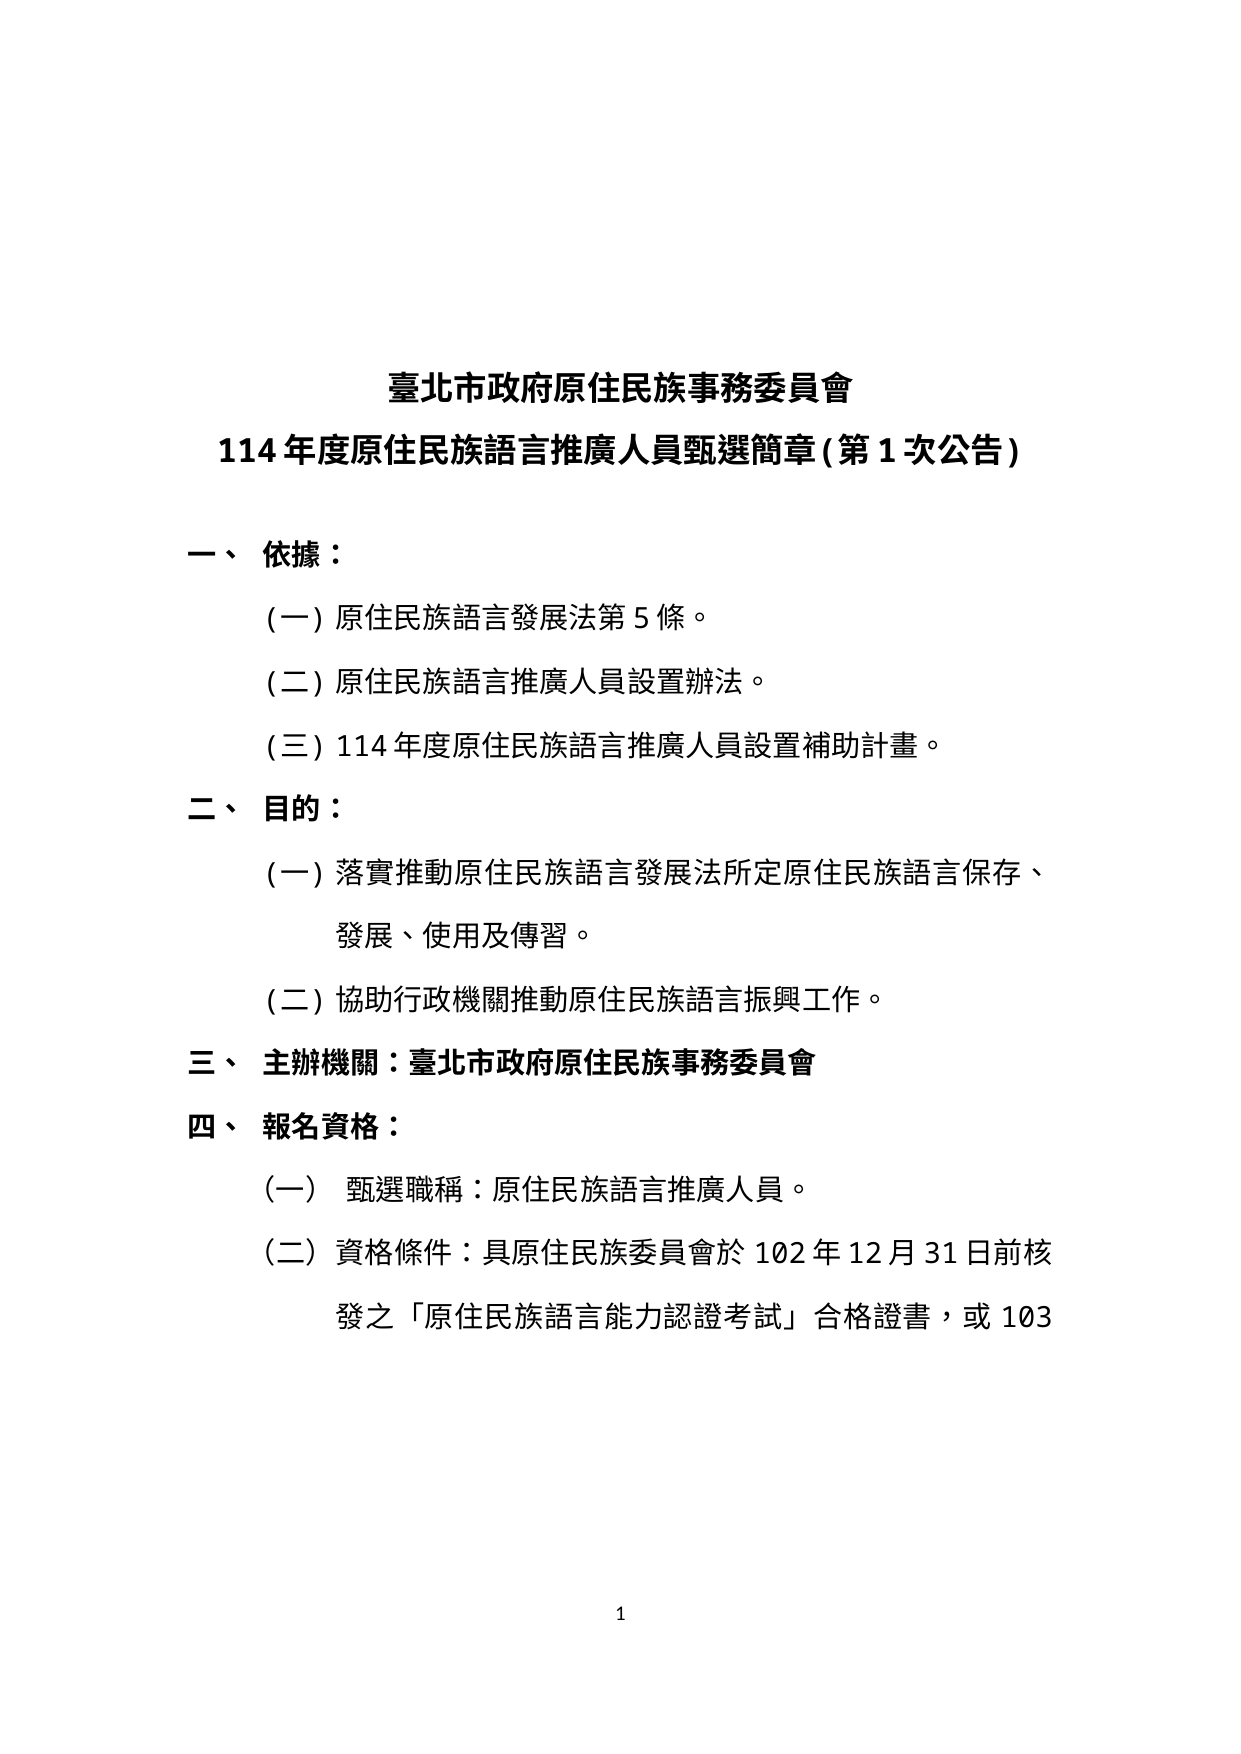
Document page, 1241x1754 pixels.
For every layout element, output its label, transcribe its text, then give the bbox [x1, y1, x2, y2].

list 原住民族語言發展法第5條。 [262, 595, 1053, 637]
list 落實推動原住民族語言發展法所定原住民族語言保存、發展、使用及傳習。 [262, 849, 1053, 955]
list 協助行政機關推動原住民族語言振興工作。 [262, 976, 1053, 1018]
list 報名資格： [187, 1103, 1053, 1145]
list 原住民族語言推廣人員設置辦法。 [262, 659, 1053, 701]
text 114年度原住民族語言推廣人員甄選簡章(第1次公告) [187, 407, 1053, 469]
list 甄選職稱：原住民族語言推廣人員。 [246, 1167, 1053, 1209]
list 目的： [187, 786, 1053, 828]
list 依據： [187, 532, 1053, 574]
list 主辦機關：臺北市政府原住民族事務委員會 [187, 1040, 1053, 1082]
text 臺北市政府原住民族事務委員會 [187, 344, 1053, 407]
list 資格條件：具原住民族委員會於102年12月31日前核發之「原住民族語言能力認證考試」合格證書，或103 [247, 1230, 1053, 1336]
list 114年度原住民族語言推廣人員設置補助計畫。 [262, 722, 1053, 764]
